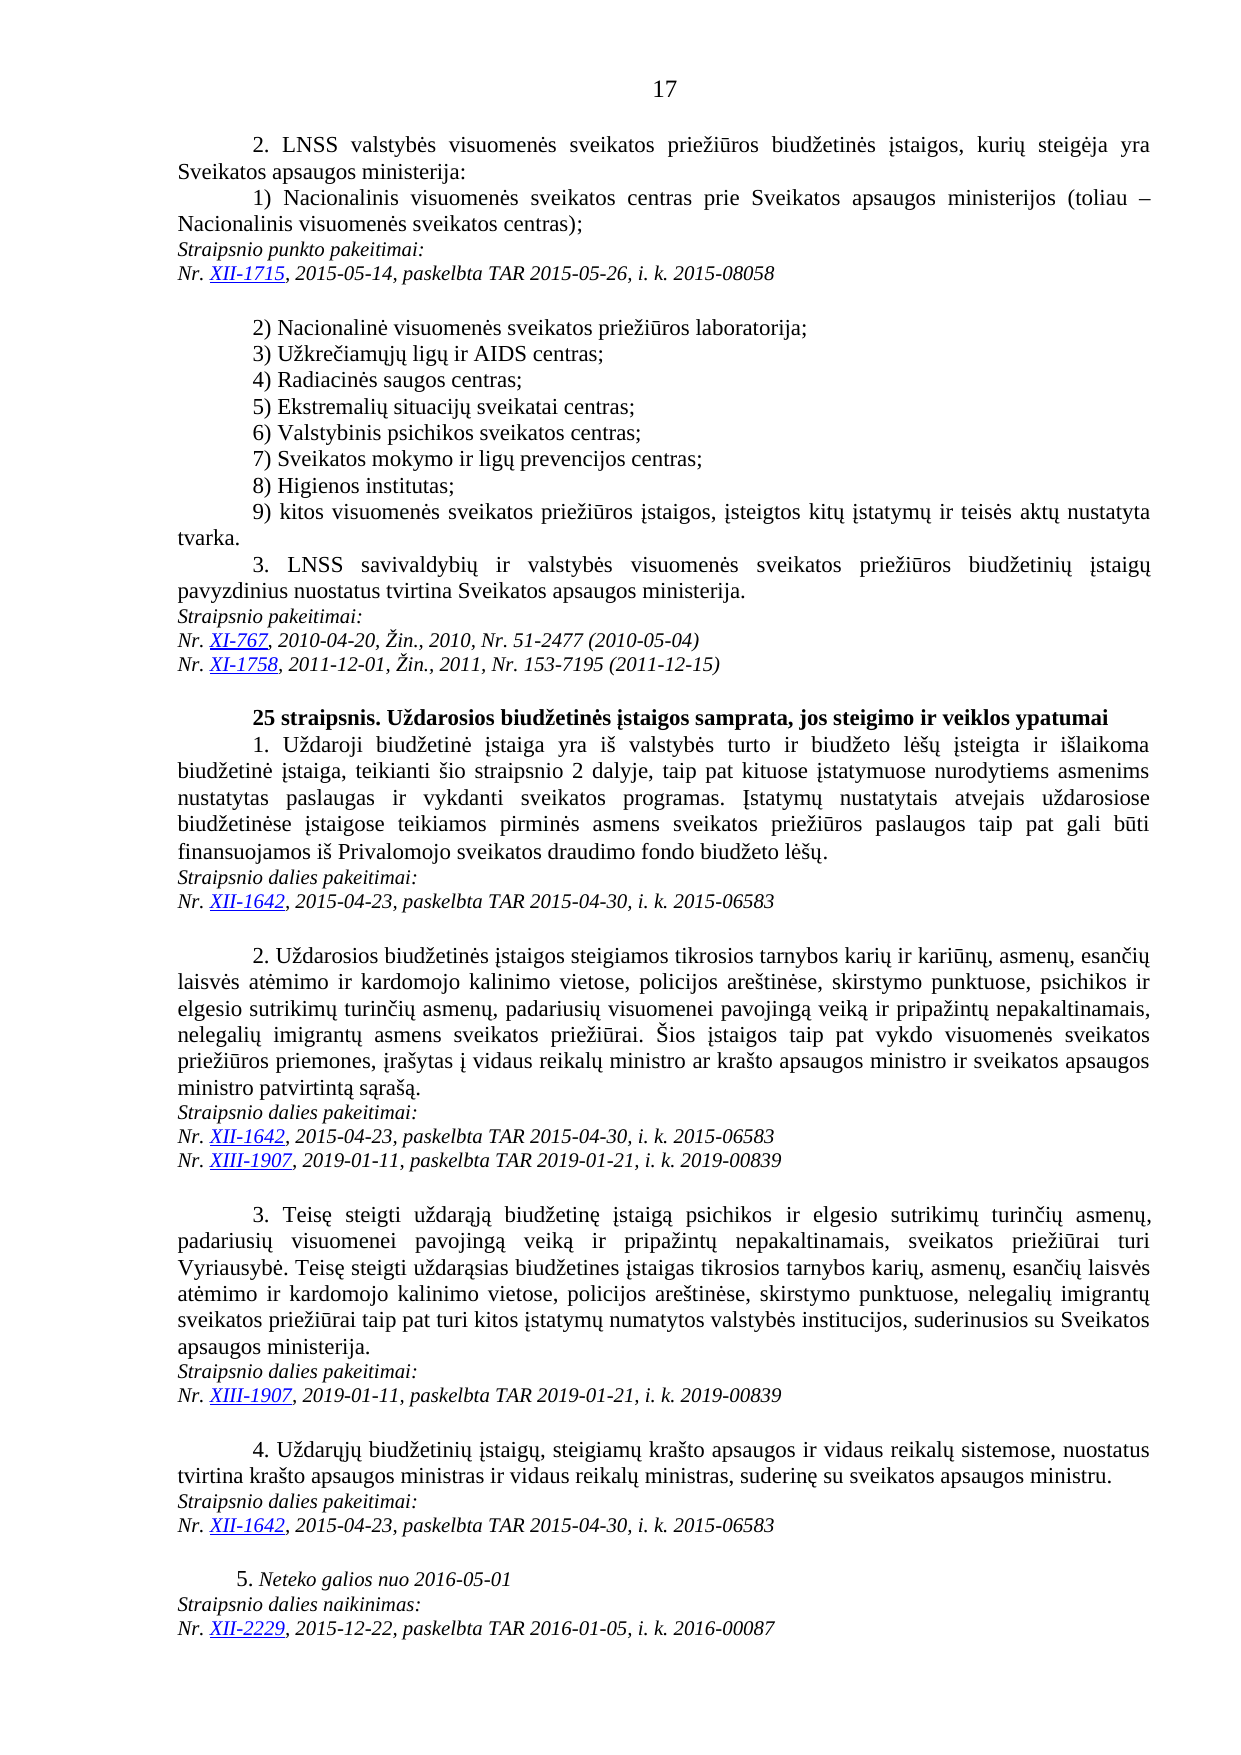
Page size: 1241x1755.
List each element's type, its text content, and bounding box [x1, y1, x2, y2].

text 3. LNSS savivaldybių ir valstybės visuomenės sveikatos priežiūros biudžetinių įstaigų pavyzdinius nuostatus tvirtina Sveikatos apsaugos ministerija. [177, 551, 1152, 603]
text Nr. XII-1642, 2015-04-23, paskelbta TAR 2015-04-30, i. k. 2015-06583 [177, 1124, 1152, 1148]
text 2. Uždarosios biudžetinės įstaigos steigiamos tikrosios tarnybos karių ir kariūnų, asmenų, esančių laisvės atėmimo ir kardomojo kalinimo vietose, policijos areštinėse, skirstymo punktuose, psichikos ir elgesio sutrikimų turinčių asmenų, padariusių visuomenei pavojingą veiką ir pripažintų nepakaltinamais, nelegalių imigrantų asmens sveikatos priežiūrai. Šios įstaigos taip pat vykdo visuomenės sveikatos priežiūros priemones, įrašytas į vidaus reikalų ministro ar krašto apsaugos ministro ir sveikatos apsaugos ministro patvirtintą sąrašą. [177, 942, 1152, 1100]
text Straipsnio dalies pakeitimai: [177, 1100, 1152, 1124]
text Nr. XII-1642, 2015-04-23, paskelbta TAR 2015-04-30, i. k. 2015-06583 [177, 1513, 1152, 1537]
text 2. LNSS valstybės visuomenės sveikatos priežiūros biudžetinės įstaigos, kurių steigėja yra Sveikatos apsaugos ministerija: [177, 131, 1152, 184]
text 3) Užkrečiamųjų ligų ir AIDS centras; [177, 340, 1152, 366]
text Nr. XI-1758, 2011-12-01, Žin., 2011, Nr. 153-7195 (2011-12-15) [177, 652, 1152, 676]
text 9) kitos visuomenės sveikatos priežiūros įstaigos, įsteigtos kitų įstatymų ir teisės aktų nustatyta tvarka. [177, 498, 1152, 551]
text 3. Teisę steigti uždarąją biudžetinę įstaigą psichikos ir elgesio sutrikimų turinčių asmenų, padariusių visuomenei pavojingą veiką ir pripažintų nepakaltinamais, sveikatos priežiūrai turi Vyriausybė. Teisę steigti uždarąsias biudžetines įstaigas tikrosios tarnybos karių, asmenų, esančių laisvės atėmimo ir kardomojo kalinimo vietose, policijos areštinėse, skirstymo punktuose, nelegalių imigrantų sveikatos priežiūrai taip pat turi kitos įstatymų numatytos valstybės institucijos, suderinusios su Sveikatos apsaugos ministerija. [177, 1201, 1152, 1359]
text 2) Nacionalinė visuomenės sveikatos priežiūros laboratorija; [177, 314, 1152, 340]
text Nr. XII-2229, 2015-12-22, paskelbta TAR 2016-01-05, i. k. 2016-00087 [177, 1616, 1152, 1640]
text Straipsnio dalies pakeitimai: [177, 1359, 1152, 1383]
text Straipsnio dalies pakeitimai: [177, 1489, 1152, 1513]
text 6) Valstybinis psichikos sveikatos centras; [177, 419, 1152, 445]
text Straipsnio dalies pakeitimai: [177, 865, 1152, 889]
text 1. Uždaroji biudžetinė įstaiga yra iš valstybės turto ir biudžeto lėšų įsteigta ir išlaikoma biudžetinė įstaiga, teikianti šio straipsnio 2 dalyje, taip pat kituose įstatymuose nurodytiems asmenims nustatytas paslaugas ir vykdanti sveikatos programas. Įstatymų nustatytais atvejais uždarosiose biudžetinėse įstaigose teikiamos pirminės asmens sveikatos priežiūros paslaugos taip pat gali būti finansuojamos iš Privalomojo sveikatos draudimo fondo biudžeto lėšų. [177, 731, 1152, 865]
text Nr. XIII-1907, 2019-01-11, paskelbta TAR 2019-01-21, i. k. 2019-00839 [177, 1148, 1152, 1172]
text Nr. XII-1642, 2015-04-23, paskelbta TAR 2015-04-30, i. k. 2015-06583 [177, 889, 1152, 913]
text Straipsnio pakeitimai: [177, 603, 1152, 628]
text Nr. XI-767, 2010-04-20, Žin., 2010, Nr. 51-2477 (2010-05-04) [177, 628, 1152, 652]
text Nr. XIII-1907, 2019-01-11, paskelbta TAR 2019-01-21, i. k. 2019-00839 [177, 1383, 1152, 1407]
text Straipsnio dalies naikinimas: [177, 1592, 1152, 1616]
text 7) Sveikatos mokymo ir ligų prevencijos centras; [177, 445, 1152, 472]
text 1) Nacionalinis visuomenės sveikatos centras prie Sveikatos apsaugos ministerijos (toliau – Nacionalinis visuomenės sveikatos centras); [177, 184, 1152, 237]
text 4) Radiacinės saugos centras; [177, 366, 1152, 393]
text 5. Neteko galios nuo 2016-05-01 [177, 1566, 1152, 1592]
text 25 straipsnis. Uždarosios biudžetinės įstaigos samprata, jos steigimo ir veiklos ypatumai [252, 704, 1152, 731]
text 8) Higienos institutas; [177, 472, 1152, 498]
text Nr. XII-1715, 2015-05-14, paskelbta TAR 2015-05-26, i. k. 2015-08058 [177, 261, 1152, 285]
text 4. Uždarųjų biudžetinių įstaigų, steigiamų krašto apsaugos ir vidaus reikalų sistemose, nuostatus tvirtina krašto apsaugos ministras ir vidaus reikalų ministras, suderinę su sveikatos apsaugos ministru. [177, 1436, 1152, 1489]
text 5) Ekstremalių situacijų sveikatai centras; [177, 393, 1152, 419]
text Straipsnio punkto pakeitimai: [177, 237, 1152, 261]
